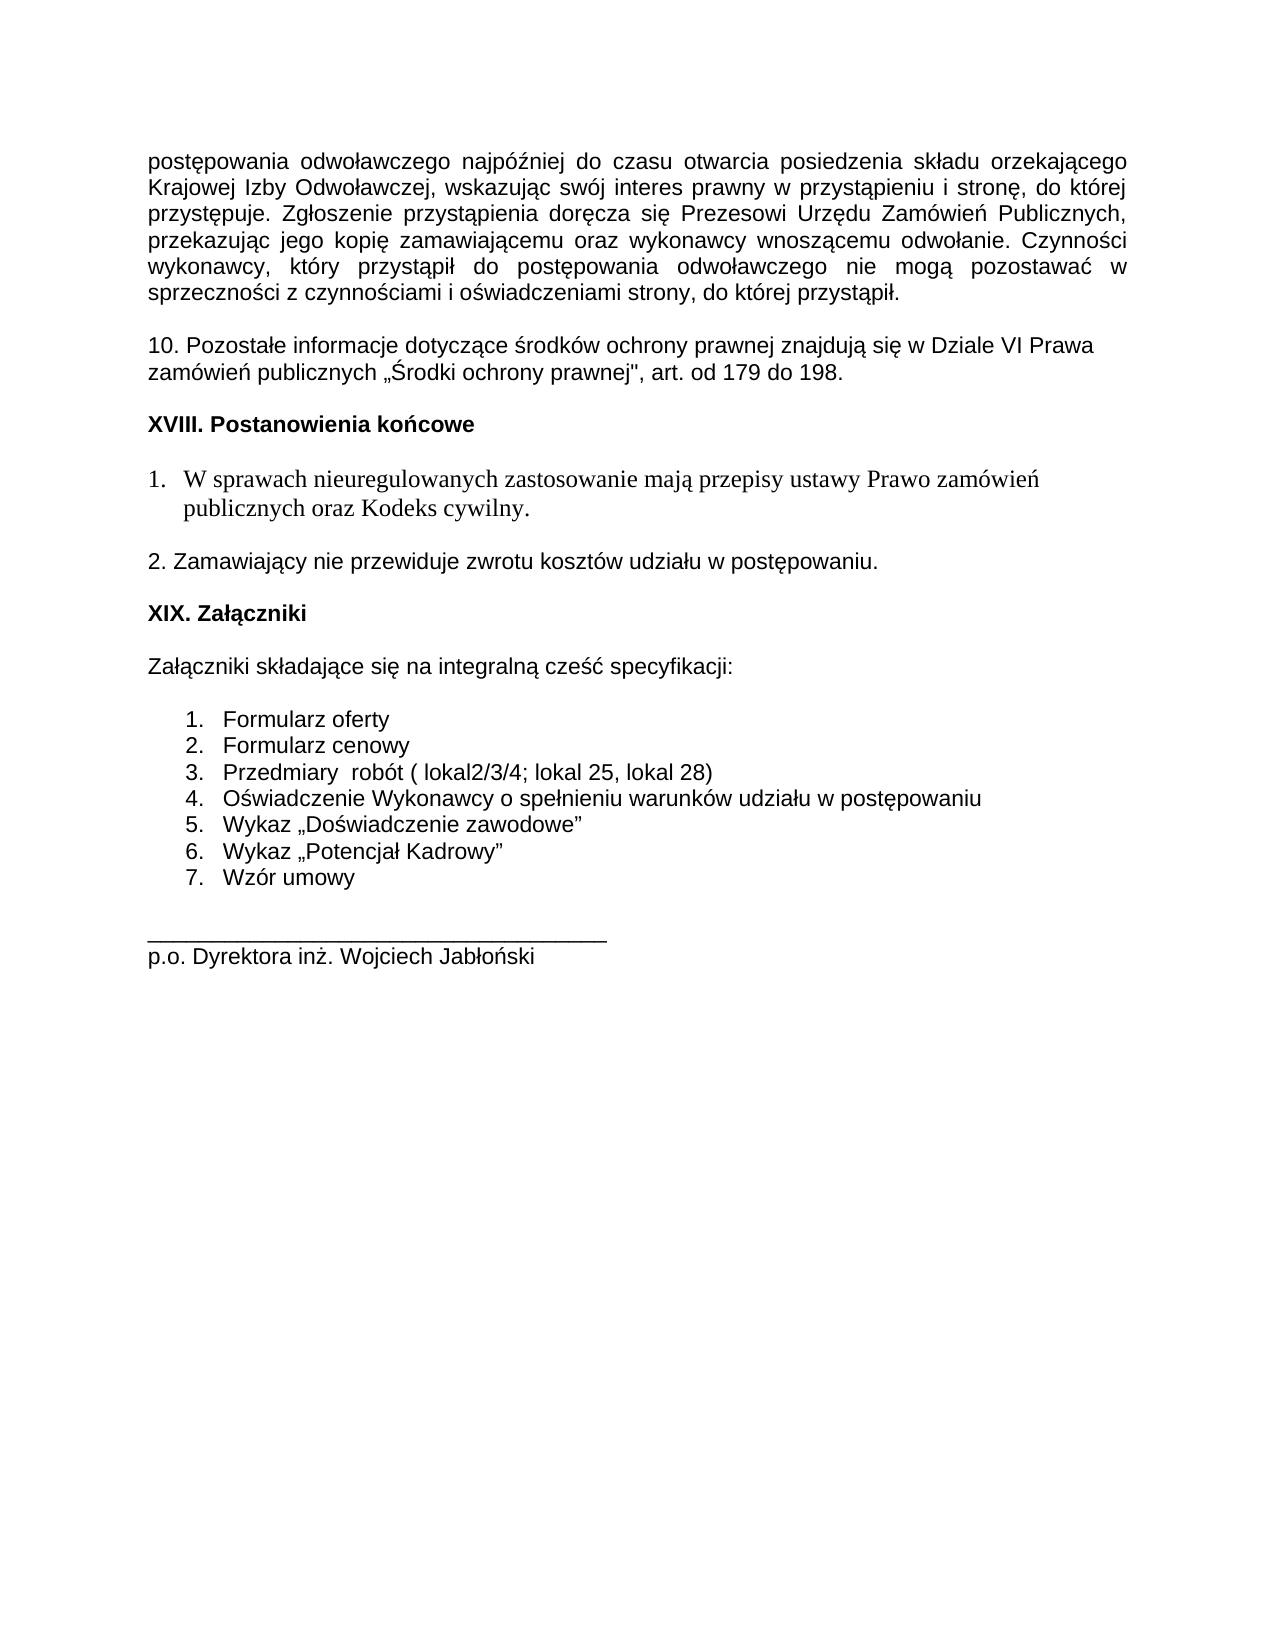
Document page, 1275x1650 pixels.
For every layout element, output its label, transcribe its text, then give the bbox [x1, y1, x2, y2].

text postępowania odwoławczego najpóźniej do czasu otwarcia posiedzenia składu orzekającego Krajowej Izby Odwoławczej, wskazując swój interes prawny w przystąpieniu i stronę, do której przystępuje. Zgłoszenie przystąpienia doręcza się Prezesowi Urzędu Zamówień Publicznych, przekazując jego kopię zamawiającemu oraz wykonawcy wnoszącemu odwołanie. Czynności wykonawcy, który przystąpił do postępowania odwoławczego nie mogą pozostawać w sprzeczności z czynnościami i oświadczeniami strony, do której przystąpił. [148, 148, 1127, 306]
list W sprawach nieuregulowanych zastosowanie mają przepisy ustawy Prawo zamówień publicznych oraz Kodeks cywilny. [148, 464, 1127, 521]
text ____________________________________ [148, 917, 1127, 943]
list Przedmiary robót ( lokal2/3/4; lokal 25, lokal 28) [185, 758, 1127, 785]
text Załączniki składające się na integralną cześć specyfikacji: [148, 653, 1127, 679]
text 10. Pozostałe informacje dotyczące środków ochrony prawnej znajdują się w Dziale VI Prawa zamówień publicznych „Środki ochrony prawnej", art. od 179 do 198. [148, 332, 1127, 385]
list Wzór umowy [185, 864, 1127, 890]
text p.o. Dyrektora inż. Wojciech Jabłoński [148, 943, 1127, 969]
list Wykaz „Doświadczenie zawodowe” [185, 811, 1127, 838]
list Oświadczenie Wykonawcy o spełnieniu warunków udziału w postępowaniu [185, 785, 1127, 811]
text XVIII. Postanowienia końcowe [148, 411, 1127, 437]
text XIX. Załączniki [148, 600, 1127, 627]
list Formularz oferty [185, 706, 1127, 732]
text 2. Zamawiający nie przewiduje zwrotu kosztów udziału w postępowaniu. [148, 548, 1127, 574]
list Wykaz „Potencjał Kadrowy” [185, 838, 1127, 864]
list Formularz cenowy [185, 732, 1127, 758]
